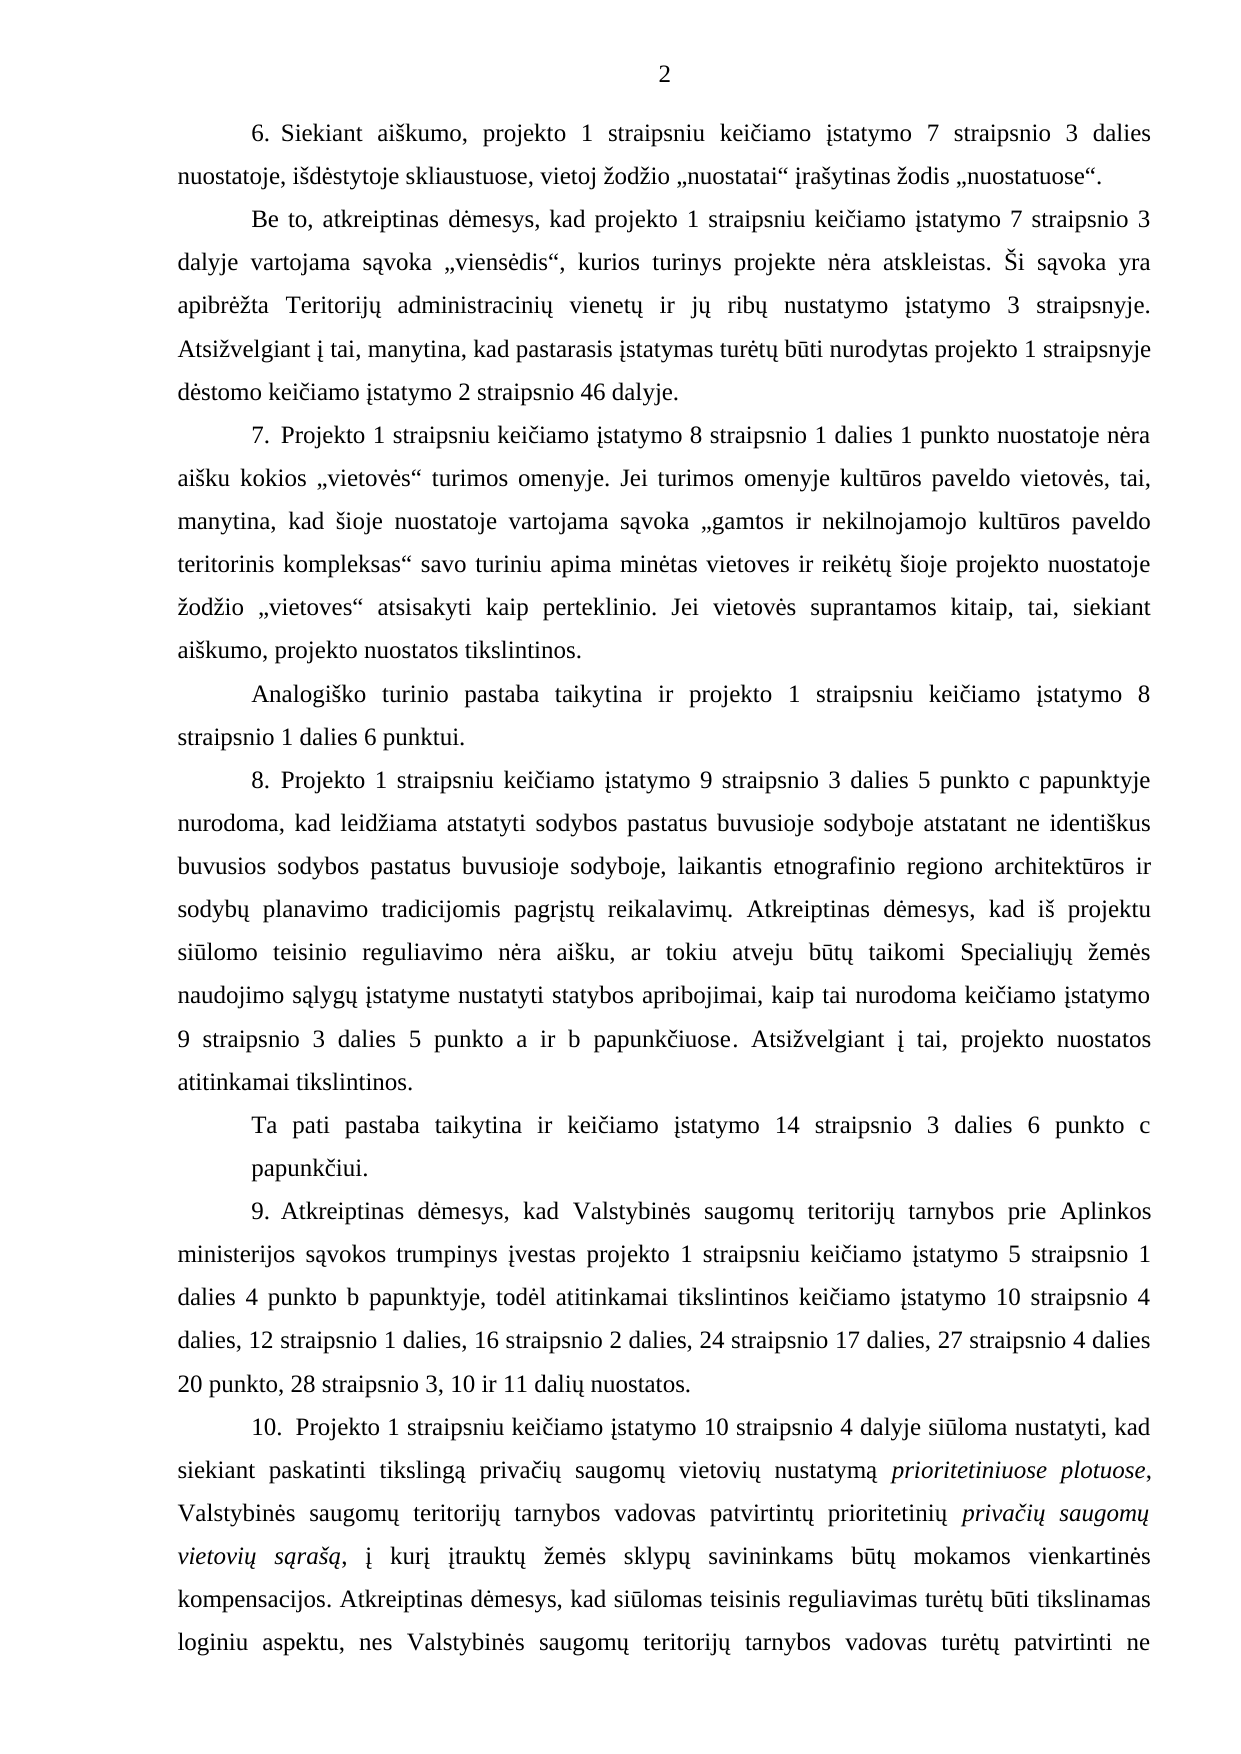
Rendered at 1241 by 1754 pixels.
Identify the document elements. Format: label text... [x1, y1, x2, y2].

list Siekiant aiškumo, projekto 1 straipsniu keičiamo įstatymo 7 straipsnio 3 dalies nuostatoje, išdėstytoje skliaustuose, vietoj žodžio „nuostatai“ įrašytinas žodis „nuostatuose“. [177, 118, 1152, 190]
list Ta pati pastaba taikytina ir keičiamo įstatymo 14 straipsnio 3 dalies 6 punkto c papunkčiui. [251, 1110, 1152, 1182]
list Projekto 1 straipsniu keičiamo įstatymo 8 straipsnio 1 dalies 1 punkto nuostatoje nėra aišku kokios „vietovės“ turimos omenyje. Jei turimos omenyje kultūros paveldo vietovės, tai, manytina, kad šioje nuostatoje vartojama sąvoka „gamtos ir nekilnojamojo kultūros paveldo teritorinis kompleksas“ savo turiniu apima minėtas vietoves ir reikėtų šioje projekto nuostatoje žodžio „vietoves“ atsisakyti kaip perteklinio. Jei vietovės suprantamos kitaip, tai, siekiant aiškumo, projekto nuostatos tikslintinos. [177, 420, 1152, 664]
list Projekto 1 straipsniu keičiamo įstatymo 10 straipsnio 4 dalyje siūloma nustatyti, kad siekiant paskatinti tikslingą privačių saugomų vietovių nustatymą prioritetiniuose plotuose, Valstybinės saugomų teritorijų tarnybos vadovas patvirtintų prioritetinių privačių saugomų vietovių sąrašą, į kurį įtrauktų žemės sklypų savininkams būtų mokamos vienkartinės kompensacijos. Atkreiptinas dėmesys, kad siūlomas teisinis reguliavimas turėtų būti tikslinamas loginiu aspektu, nes Valstybinės saugomų teritorijų tarnybos vadovas turėtų patvirtinti ne [177, 1412, 1152, 1656]
list Be to, atkreiptinas dėmesys, kad projekto 1 straipsniu keičiamo įstatymo 7 straipsnio 3 dalyje vartojama sąvoka „viensėdis“, kurios turinys projekte nėra atskleistas. Ši sąvoka yra apibrėžta Teritorijų administracinių vienetų ir jų ribų nustatymo įstatymo 3 straipsnyje. Atsižvelgiant į tai, manytina, kad pastarasis įstatymas turėtų būti nurodytas projekto 1 straipsnyje dėstomo keičiamo įstatymo 2 straipsnio 46 dalyje. [177, 204, 1152, 406]
list Atkreiptinas dėmesys, kad Valstybinės saugomų teritorijų tarnybos prie Aplinkos ministerijos sąvokos trumpinys įvestas projekto 1 straipsniu keičiamo įstatymo 5 straipsnio 1 dalies 4 punkto b papunktyje, todėl atitinkamai tikslintinos keičiamo įstatymo 10 straipsnio 4 dalies, 12 straipsnio 1 dalies, 16 straipsnio 2 dalies, 24 straipsnio 17 dalies, 27 straipsnio 4 dalies 20 punkto, 28 straipsnio 3, 10 ir 11 dalių nuostatos. [177, 1196, 1152, 1397]
list Analogiško turinio pastaba taikytina ir projekto 1 straipsniu keičiamo įstatymo 8 straipsnio 1 dalies 6 punktui. [177, 679, 1152, 751]
list Projekto 1 straipsniu keičiamo įstatymo 9 straipsnio 3 dalies 5 punkto c papunktyje nurodoma, kad leidžiama atstatyti sodybos pastatus buvusioje sodyboje atstatant ne identiškus buvusios sodybos pastatus buvusioje sodyboje, laikantis etnografinio regiono architektūros ir sodybų planavimo tradicijomis pagrįstų reikalavimų. Atkreiptinas dėmesys, kad iš projektu siūlomo teisinio reguliavimo nėra aišku, ar tokiu atveju būtų taikomi Specialiųjų žemės naudojimo sąlygų įstatyme nustatyti statybos apribojimai, kaip tai nurodoma keičiamo įstatymo 9 straipsnio 3 dalies 5 punkto a ir b papunkčiuose. Atsižvelgiant į tai, projekto nuostatos atitinkamai tikslintinos. [177, 765, 1152, 1096]
